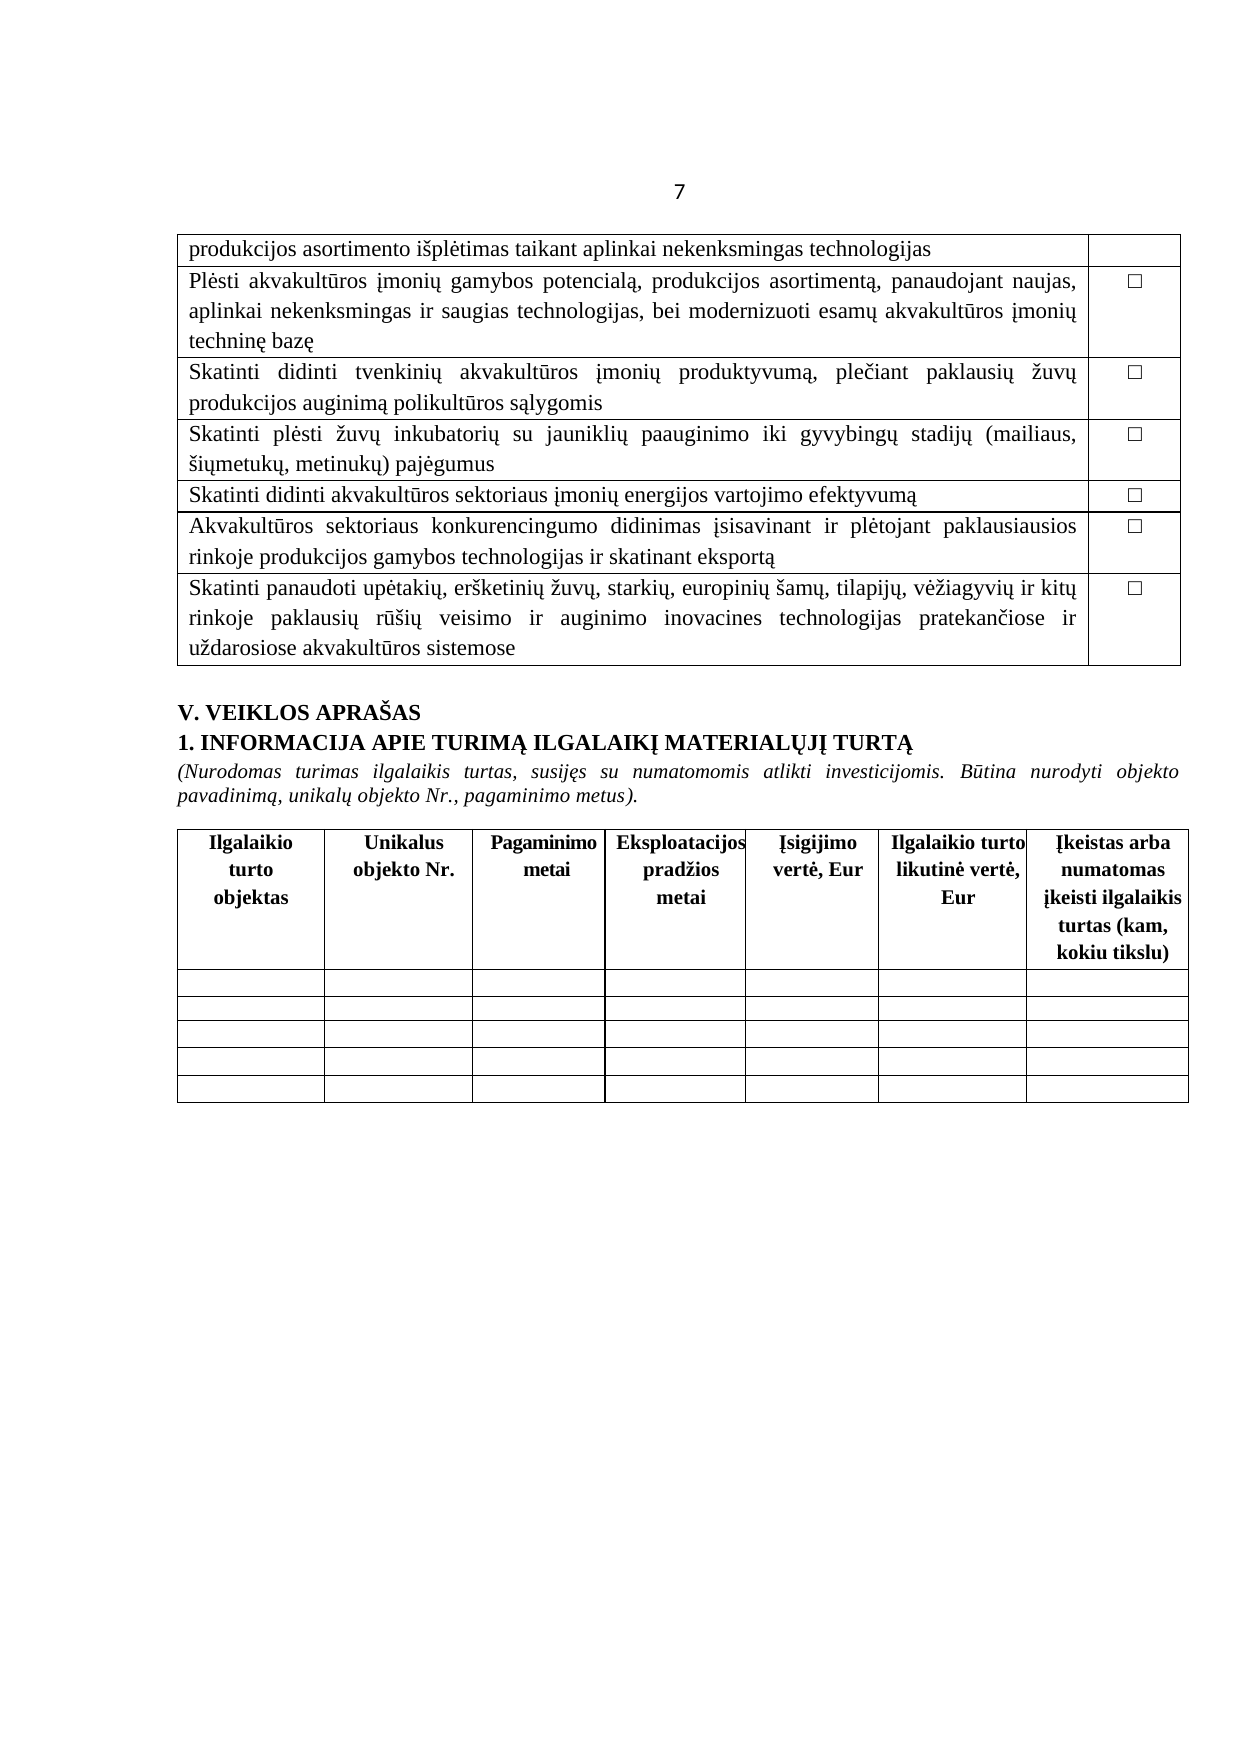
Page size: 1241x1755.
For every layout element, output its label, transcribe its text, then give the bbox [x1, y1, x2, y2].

table_cell [879, 997, 1026, 1020]
table_cell [178, 997, 324, 1020]
table_cell [879, 1076, 1026, 1102]
table_cell [879, 970, 1026, 996]
table_cell Skatinti plėsti žuvų inkubatorių su jauniklių paauginimo iki gyvybingų stadijų (mailiaus, šiųmetukų, metinukų) pajėgumus [178, 420, 1088, 480]
table_cell [325, 1076, 472, 1102]
table_cell [606, 1076, 745, 1102]
table_cell [746, 1048, 878, 1075]
table_cell Skatinti didinti tvenkinių akvakultūros įmonių produktyvumą, plečiant paklausių žuvų produkcijos auginimą polikultūros sąlygomis [178, 358, 1088, 419]
table_cell [1027, 1048, 1188, 1075]
table_cell [325, 997, 472, 1020]
table_cell [325, 1048, 472, 1075]
table_cell [606, 1048, 745, 1075]
table_cell [325, 1021, 472, 1047]
table_cell Skatinti didinti akvakultūros sektoriaus įmonių energijos vartojimo efektyvumą [178, 481, 1088, 511]
table_cell [1027, 970, 1188, 996]
table_cell [606, 970, 745, 996]
table_header Pagaminimo metai [473, 830, 604, 968]
table_cell [606, 1021, 745, 1047]
table_cell [178, 970, 324, 996]
table_cell [473, 997, 604, 1020]
text (Nurodomas turimas ilgalaikis turtas, susijęs su numatomomis atlikti investicijomis. Būtina nurodyti objekto pavadinimą, unikalų objekto Nr., pagaminimo metus). [177, 759, 1181, 807]
table_cell [1027, 997, 1188, 1020]
table_cell Skatinti panaudoti upėtakių, eršketinių žuvų, starkių, europinių šamų, tilapijų, vėžiagyvių ir kitų rinkoje paklausių rūšių veisimo ir auginimo inovacines technologijas pratekančiose ir uždarosiose akvakultūros sistemose [178, 574, 1088, 664]
table_cell □ [1089, 481, 1180, 511]
table_cell [473, 1048, 604, 1075]
table_cell [606, 997, 745, 1020]
table_cell [325, 970, 472, 996]
table_header Ilgalaikio turto likutinė vertė, Eur [879, 830, 1026, 968]
table_cell □ [1089, 574, 1180, 664]
table_cell □ [1089, 358, 1180, 419]
table_cell [178, 1048, 324, 1075]
table_cell [178, 1021, 324, 1047]
table_header Eksploatacijos pradžios metai [606, 830, 745, 968]
table_cell [1089, 235, 1180, 266]
table_cell [746, 997, 878, 1020]
table_cell [746, 970, 878, 996]
table_cell [178, 1076, 324, 1102]
text 1. INFORMACIJA APIE TURIMĄ ILGALAIKĮ MATERIALŲJĮ TURTĄ [177, 729, 1181, 755]
table_cell produkcijos asortimento išplėtimas taikant aplinkai nekenksmingas technologijas [178, 235, 1088, 266]
table_cell [473, 1076, 604, 1102]
table_header Ilgalaikio turto objektas [178, 830, 324, 968]
table_cell □ [1089, 267, 1180, 357]
table_cell [879, 1048, 1026, 1075]
table_cell [473, 1021, 604, 1047]
table_cell □ [1089, 420, 1180, 480]
table_cell [746, 1076, 878, 1102]
table_header Įkeistas arba numatomas įkeisti ilgalaikis turtas (kam, kokiu tikslu) [1027, 830, 1188, 968]
table_cell [1027, 1076, 1188, 1102]
table_cell [746, 1021, 878, 1047]
table_cell Plėsti akvakultūros įmonių gamybos potencialą, produkcijos asortimentą, panaudojant naujas, aplinkai nekenksmingas ir saugias technologijas, bei modernizuoti esamų akvakultūros įmonių techninę bazę [178, 267, 1088, 357]
table_header Unikalus objekto Nr. [325, 830, 472, 968]
table_cell Akvakultūros sektoriaus konkurencingumo didinimas įsisavinant ir plėtojant paklausiausios rinkoje produkcijos gamybos technologijas ir skatinant eksportą [178, 513, 1088, 573]
table_cell □ [1089, 513, 1180, 573]
text V. VEIKLOS APRAŠAS [177, 699, 1181, 725]
table_cell [473, 970, 604, 996]
table_cell [879, 1021, 1026, 1047]
table_header Įsigijimo vertė, Eur [746, 830, 878, 968]
table_cell [1027, 1021, 1188, 1047]
